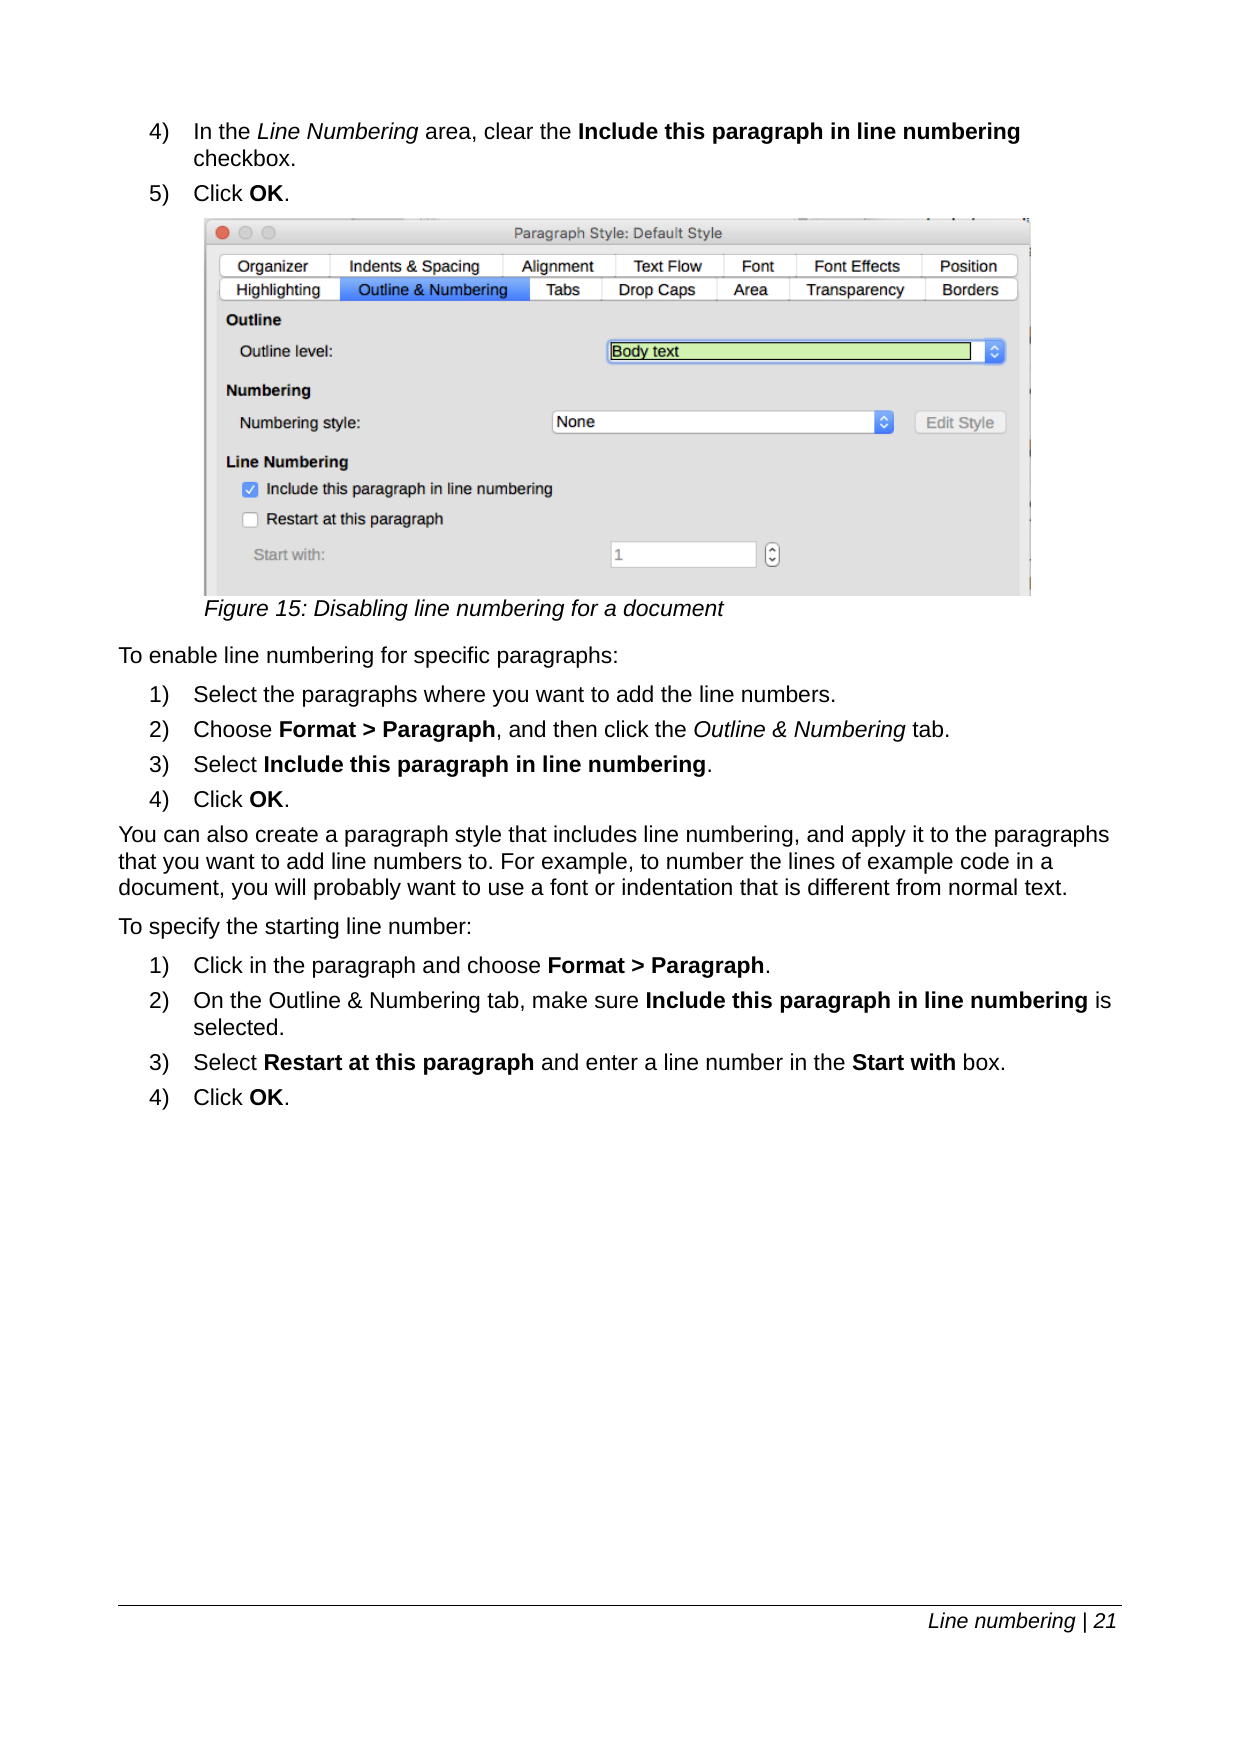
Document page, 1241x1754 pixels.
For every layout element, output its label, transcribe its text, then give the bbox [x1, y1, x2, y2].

text To enable line numbering for specific paragraphs: [118, 642, 1122, 668]
list Click in the paragraph and choose Format > Paragraph. [169, 952, 1122, 978]
list Click OK. [169, 180, 1122, 206]
list In the Line Numbering area, clear the Include this paragraph in line numbering checkbox. [169, 118, 1122, 171]
text To specify the starting line number: [118, 913, 1122, 939]
list Select Restart at this paragraph and enter a line number in the Start with box. [169, 1049, 1122, 1075]
list Click OK. [169, 786, 1122, 813]
list Select Include this paragraph in line numbering. [169, 751, 1122, 777]
list On the Outline & Numbering tab, make sure Include this paragraph in line numbering is selected. [169, 987, 1122, 1040]
list Select the paragraphs where you want to add the line numbers. [169, 681, 1122, 707]
list Click OK. [169, 1084, 1122, 1110]
text Figure 15: Disabling line numbering for a document [204, 595, 1036, 622]
picture [203, 218, 1031, 596]
list Choose Format > Paragraph, and then click the Outline & Numbering tab. [169, 716, 1122, 742]
text You can also create a paragraph style that includes line numbering, and apply it to the paragraphs that you want to add line numbers to. For example, to number the lines of example code in a document, you will probably want to use a font or indentation that is different from normal text. [118, 821, 1122, 901]
